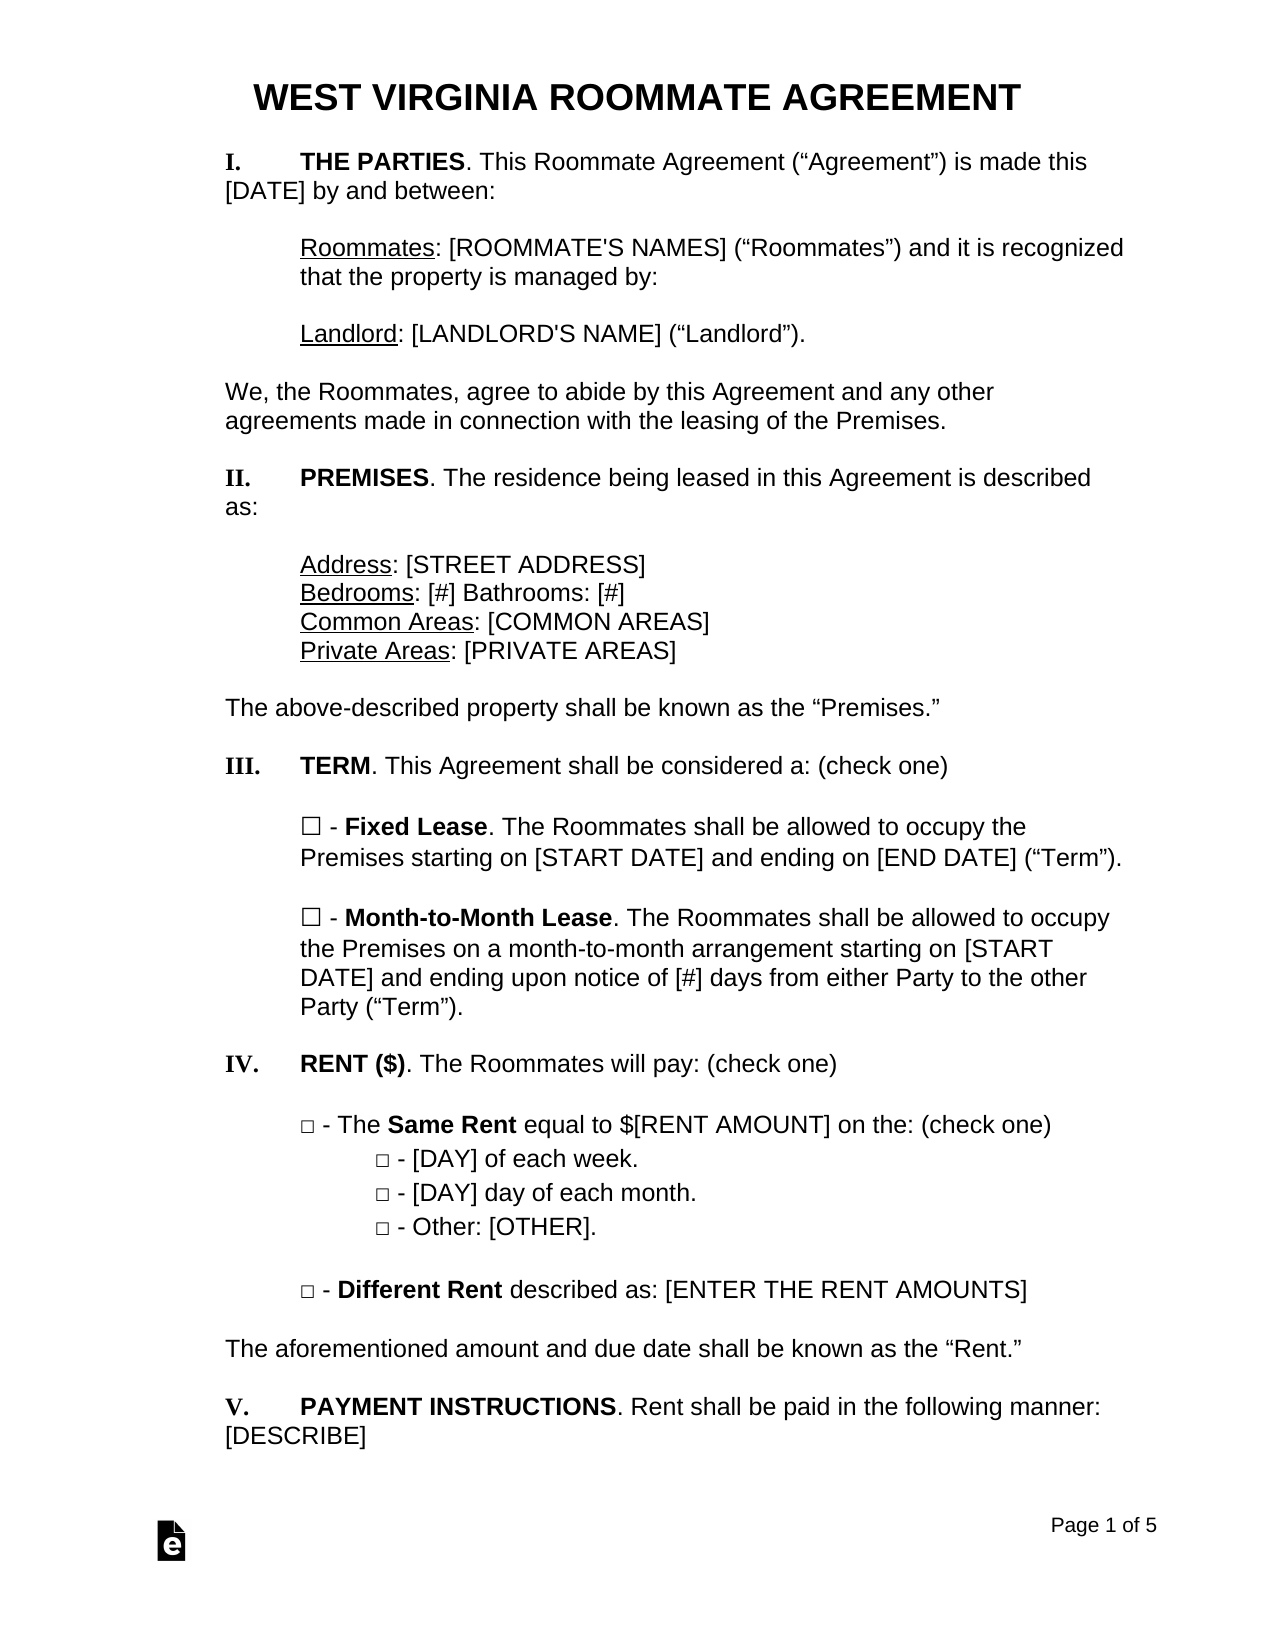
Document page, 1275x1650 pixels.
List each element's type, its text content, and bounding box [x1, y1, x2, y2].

text ☐ - Fixed Lease. The Roommates shall be allowed to occupy the Premises starting on [START DATE] and ending on [END DATE] (“Term”). [300, 808, 1125, 871]
text ☐ - Other: [OTHER]. [375, 1209, 1125, 1243]
text ☐ - [DAY] day of each month. [375, 1175, 1125, 1209]
subtitle WEST VIRGINIA ROOMMATE AGREEMENT [150, 75, 1125, 118]
list RENT ($). The Roommates will pay: (check one) [225, 1049, 1125, 1078]
text ☐ - Different Rent described as: [ENTER THE RENT AMOUNTS] [300, 1272, 1125, 1306]
text ☐ - The Same Rent equal to $[RENT AMOUNT] on the: (check one) [300, 1107, 1125, 1141]
list THE PARTIES. This Roommate Agreement (“Agreement”) is made this [DATE] by and between: [225, 147, 1125, 204]
list PREMISES. The residence being leased in this Agreement is described as: [225, 463, 1125, 521]
text Bedrooms: [#] Bathrooms: [#] [300, 578, 1125, 607]
text The above-described property shall be known as the “Premises.” [225, 693, 1125, 722]
list PAYMENT INSTRUCTIONS. Rent shall be paid in the following manner: [DESCRIBE] [225, 1392, 1125, 1449]
text ☐ - Month-to-Month Lease. The Roommates shall be allowed to occupy the Premises on a month-to-month arrangement starting on [START DATE] and ending upon notice of [#] days from either Party to the other Party (“Term”). [300, 900, 1125, 1020]
text The aforementioned amount and due date shall be known as the “Rent.” [225, 1334, 1125, 1363]
text Roommates: [ROOMMATE'S NAMES] (“Roommates”) and it is recognized that the property is managed by: [300, 233, 1125, 291]
text Private Areas: [PRIVATE AREAS] [300, 636, 1125, 664]
text We, the Roommates, agree to abide by this Agreement and any other agreements made in connection with the leasing of the Premises. [225, 377, 1125, 434]
text Landlord: [LANDLORD'S NAME] (“Landlord”). [300, 319, 1125, 348]
text Common Areas: [COMMON AREAS] [300, 607, 1125, 636]
list TERM. This Agreement shall be considered a: (check one) [225, 751, 1125, 780]
text Address: [STREET ADDRESS] [300, 549, 1125, 578]
text ☐ - [DAY] of each week. [375, 1141, 1125, 1175]
